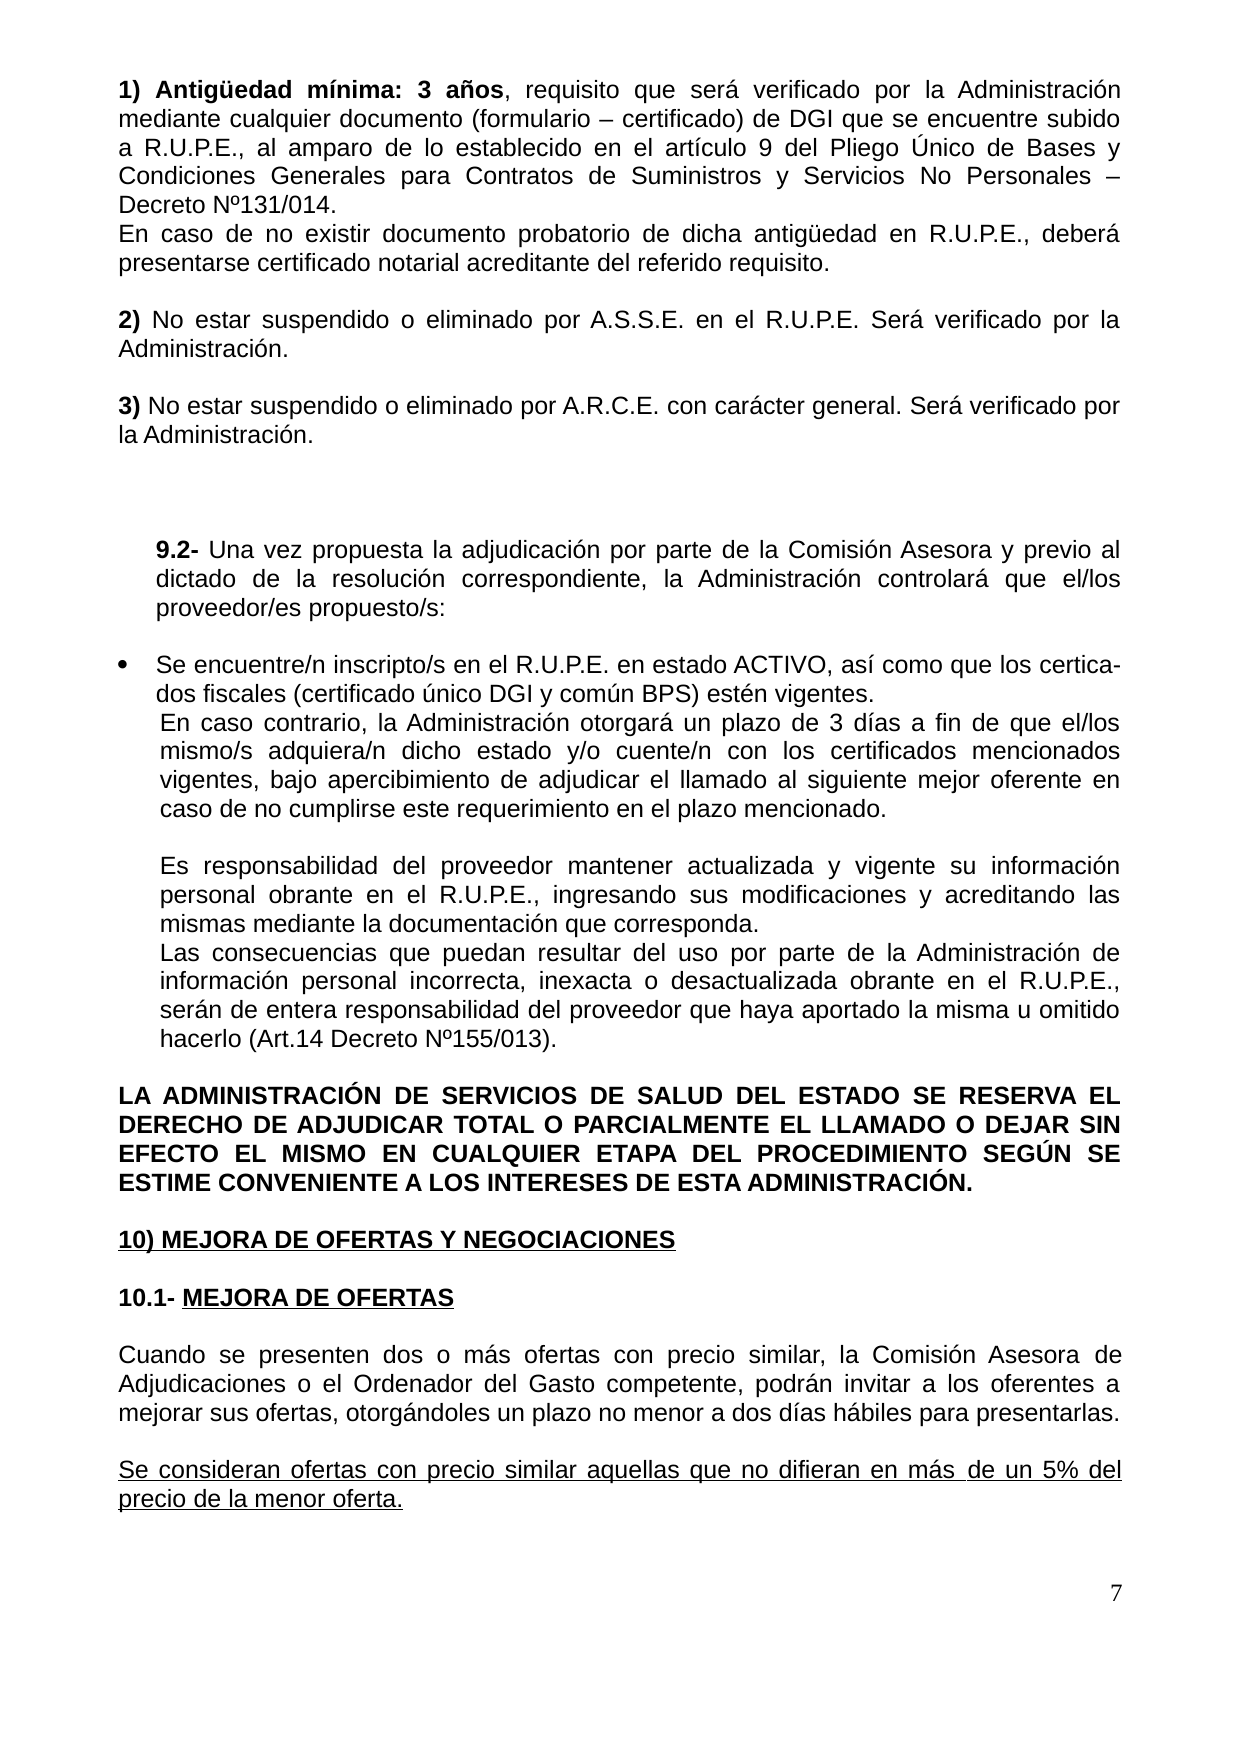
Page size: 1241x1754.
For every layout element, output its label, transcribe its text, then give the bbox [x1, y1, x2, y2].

text 9.2- Una vez propuesta la adjudicación por parte de la Comisión Asesora y previo al dictado de la resolución correspondiente, la Administración controlará que el/los proveedor/es propuesto/s: [156, 535, 1122, 621]
text 3) No estar suspendido o eliminado por A.R.C.E. con carácter general. Será verificado por la Administración. [118, 391, 1122, 449]
text 2) No estar suspendido o eliminado por A.S.S.E. en el R.U.P.E. Será verificado por la Administración. [118, 305, 1122, 362]
text 10.1- MEJORA DE OFERTAS [118, 1283, 1122, 1311]
text 1) Antigüedad mínima: 3 años, requisito que será verificado por la Administración mediante cualquier documento (formulario – certificado) de DGI que se encuentre subido a R.U.P.E., al amparo de lo establecido en el artículo 9 del Pliego Único de Bases y Condiciones Generales para Contratos de Suministros y Servicios No Personales – Decreto Nº131/014. [118, 75, 1122, 219]
text 10) MEJORA DE OFERTAS Y NEGOCIACIONES [118, 1225, 1122, 1254]
text En caso contrario, la Administración otorgará un plazo de 3 días a fin de que el/los mismo/s adquiera/n dicho estado y/o cuente/n con los certificados mencionados vigentes, bajo apercibimiento de adjudicar el llamado al siguiente mejor oferente en caso de no cumplirse este requerimiento en el plazo mencionado. [159, 708, 1122, 823]
text Cuando se presenten dos o más ofertas con precio similar, la Comisión Asesora de Adjudicaciones o el Ordenador del Gasto competente, podrán invitar a los oferentes a mejorar sus ofertas, otorgándoles un plazo no menor a dos días hábiles para presentarlas. [118, 1340, 1122, 1426]
text Las consecuencias que puedan resultar del uso por parte de la Administración de información personal incorrecta, inexacta o desactualizada obrante en el R.U.P.E., serán de entera responsabilidad del proveedor que haya aportado la misma u omitido hacerlo (Art.14 Decreto Nº155/013). [159, 938, 1122, 1053]
list Se encuentre/n inscripto/s en el R.U.P.E. en estado ACTIVO, así como que los certica-dos fiscales (certificado único DGI y común BPS) estén vigentes. [118, 650, 1122, 708]
text LA ADMINISTRACIÓN DE SERVICIOS DE SALUD DEL ESTADO SE RESERVA EL DERECHO DE ADJUDICAR TOTAL O PARCIALMENTE EL LLAMADO O DEJAR SIN EFECTO EL MISMO EN CUALQUIER ETAPA DEL PROCEDIMIENTO SEGÚN SE ESTIME CONVENIENTE A LOS INTERESES DE ESTA ADMINISTRACIÓN. [118, 1081, 1122, 1196]
text En caso de no existir documento probatorio de dicha antigüedad en R.U.P.E., deberá presentarse certificado notarial acreditante del referido requisito. [118, 219, 1122, 276]
text Se consideran ofertas con precio similar aquellas que no difieran en más de un 5% del precio de la menor oferta. [118, 1455, 1122, 1513]
text Es responsabilidad del proveedor mantener actualizada y vigente su información personal obrante en el R.U.P.E., ingresando sus modificaciones y acreditando las mismas mediante la documentación que corresponda. [159, 851, 1122, 938]
